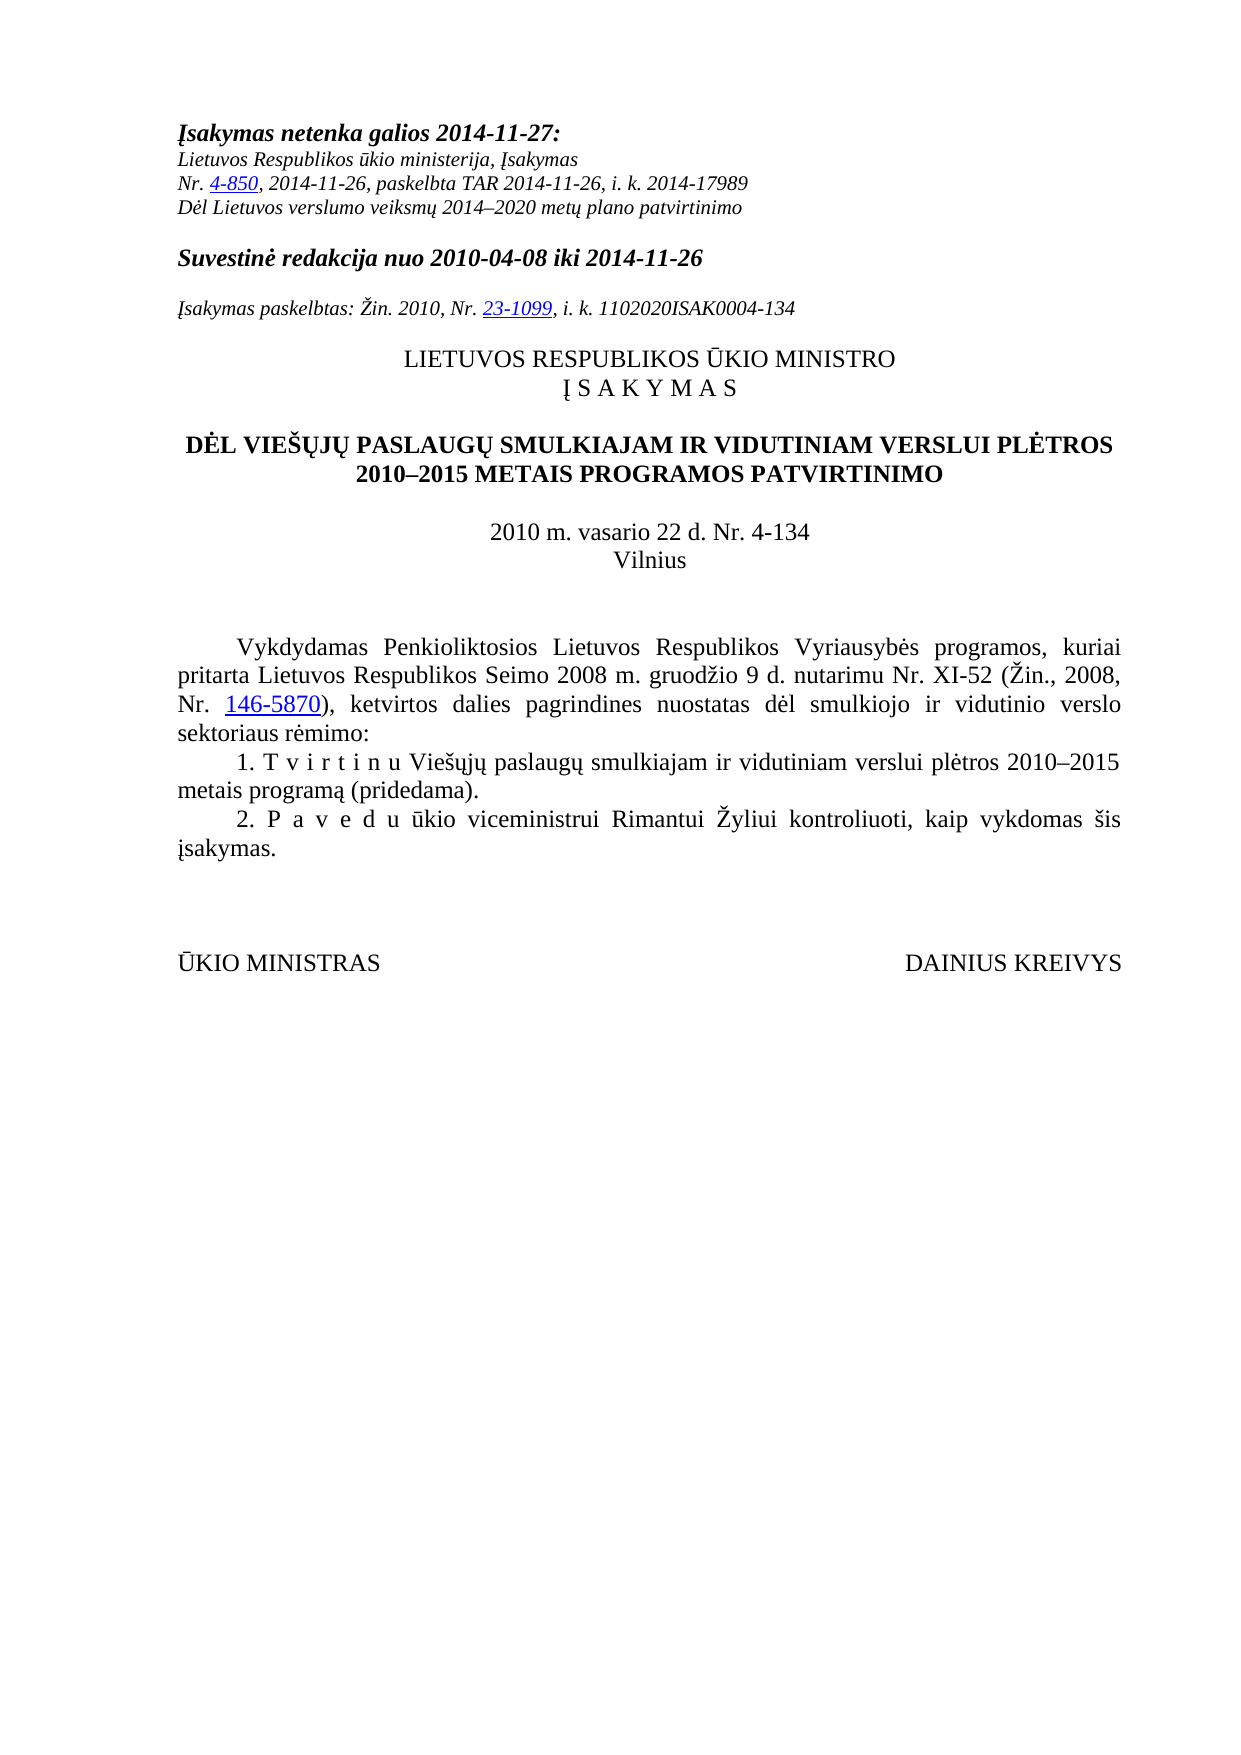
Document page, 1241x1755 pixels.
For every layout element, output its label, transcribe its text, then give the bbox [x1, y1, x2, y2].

text DĖL VIEŠŲJŲ PASLAUGŲ SMULKIAJAM IR VIDUTINIAM VERSLUI PLĖTROS 2010–2015 METAIS PROGRAMOS PATVIRTINIMO [177, 430, 1122, 488]
text Vykdydamas Penkioliktosios Lietuvos Respublikos Vyriausybės programos, kuriai pritarta Lietuvos Respublikos Seimo 2008 m. gruodžio 9 d. nutarimu Nr. XI-52 (Žin., 2008, Nr. 146-5870), ketvirtos dalies pagrindines nuostatas dėl smulkiojo ir vidutinio verslo sektoriaus rėmimo: [177, 632, 1122, 747]
text Ūkio ministras Dainius Kreivys [177, 948, 1122, 977]
text Nr. 4-850, 2014-11-26, paskelbta TAR 2014-11-26, i. k. 2014-17989 [177, 171, 1122, 195]
text Dėl Lietuvos verslumo veiksmų 2014–2020 metų plano patvirtinimo [177, 195, 1122, 219]
text 2010 m. vasario 22 d. Nr. 4-134 [177, 517, 1122, 545]
text Vilnius [177, 545, 1122, 574]
text Suvestinė redakcija nuo 2010-04-08 iki 2014-11-26 [177, 243, 1122, 272]
text 1. T v i r t i n u Viešųjų paslaugų smulkiajam ir vidutiniam verslui plėtros 2010–2015 metais programą (pridedama). [177, 747, 1122, 804]
text Į S A K Y M A S [177, 373, 1122, 402]
text Įsakymas paskelbtas: Žin. 2010, Nr. 23-1099, i. k. 1102020ISAK0004-134 [177, 296, 1122, 320]
text 2. P a v e d u ūkio viceministrui Rimantui Žyliui kontroliuoti, kaip vykdomas šis įsakymas. [177, 804, 1122, 862]
text Lietuvos Respublikos ūkio ministerija, Įsakymas [177, 147, 1122, 171]
text LIETUVOS RESPUBLIKOS ŪKIO MINISTRO [177, 344, 1122, 373]
text Įsakymas netenka galios 2014-11-27: [177, 118, 1122, 147]
